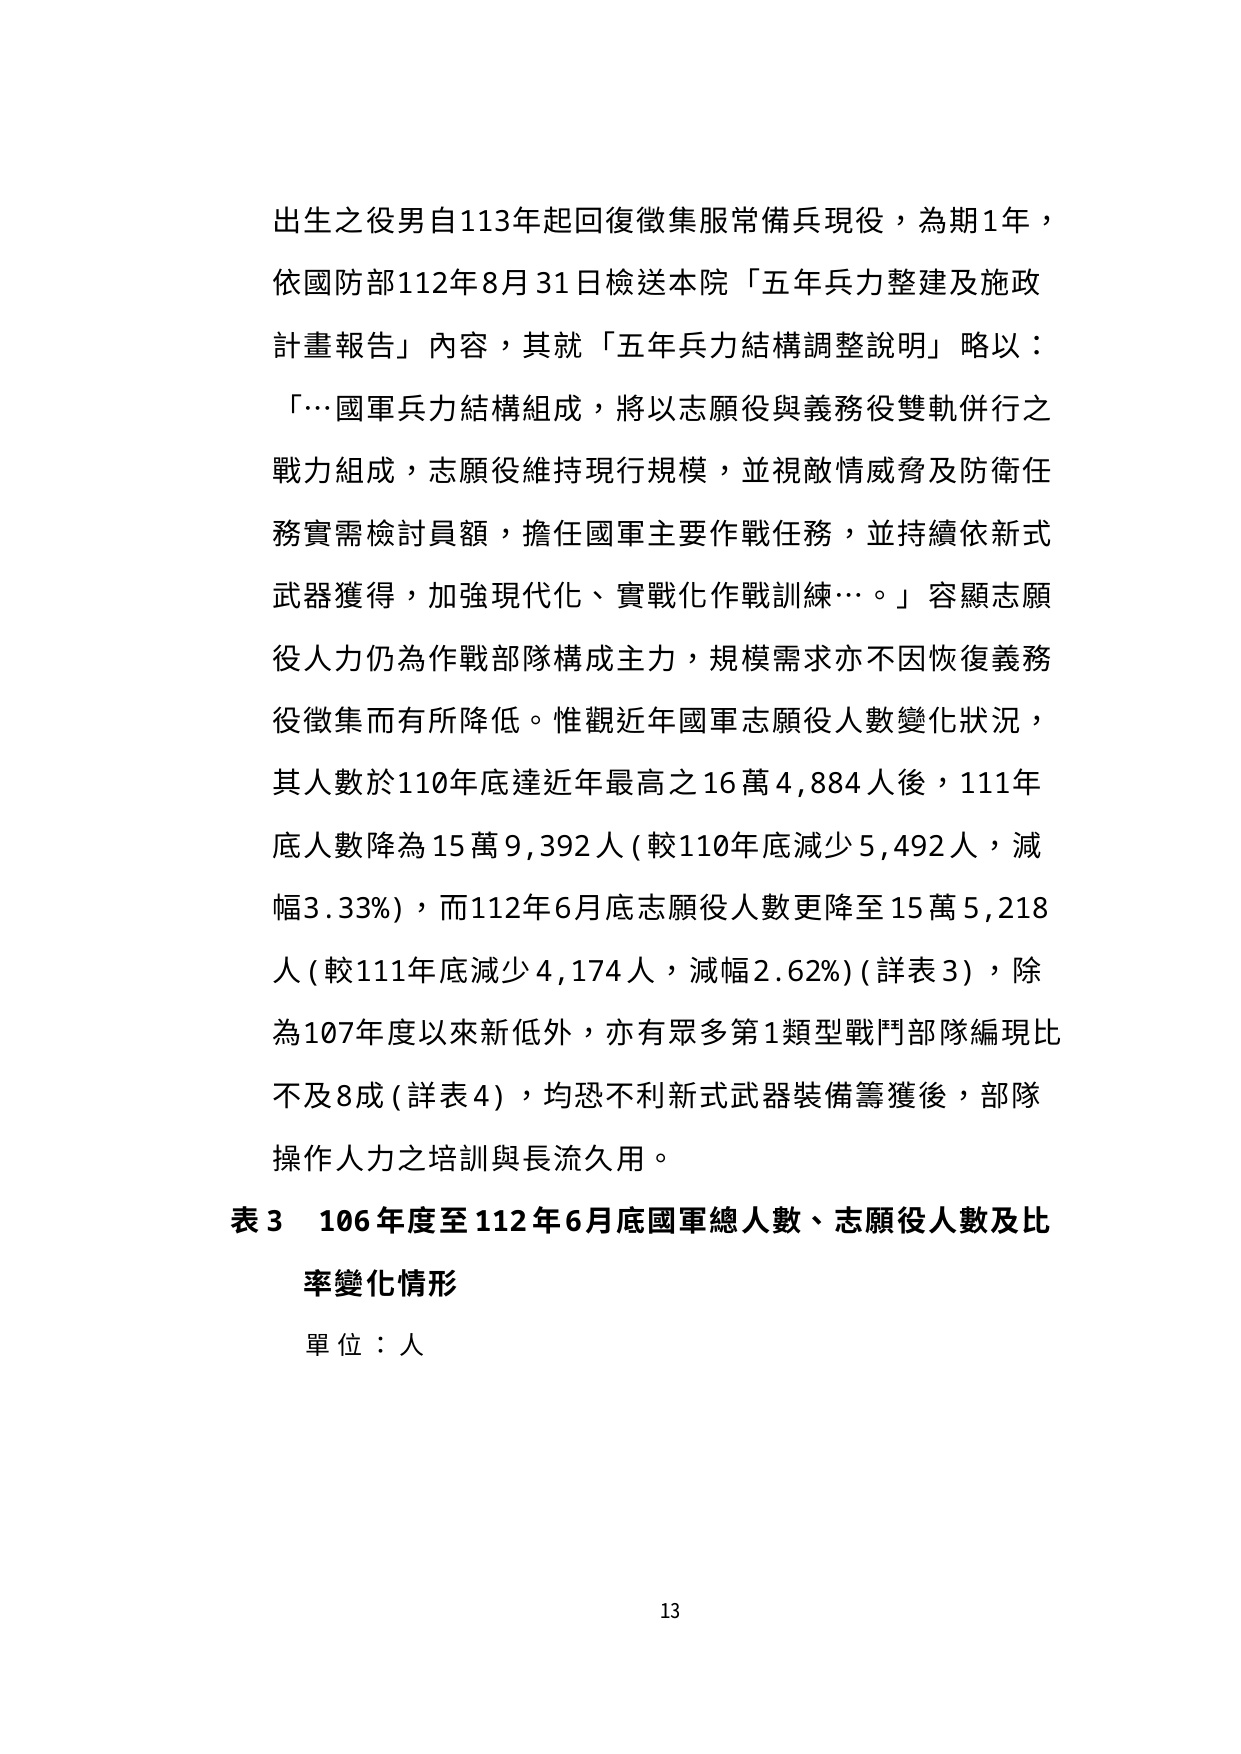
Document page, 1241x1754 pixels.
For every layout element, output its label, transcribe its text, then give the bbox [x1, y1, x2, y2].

text 鑑於未來戰爭決勝關鍵在於軍隊之質而非量，武器愈精密科技，愈需高素質長役期人力之投入，行政院爰於101年1月2日核定「募兵制實施計畫」，期透過兵役轉型朝向募兵制，藉由招募及培訓役期長、意願強、經驗熟之志願役人力，結合先進武器裝備更新換裝，打造「小而精、小而強、小而巧」之專業化常備部隊。復國防部為因應防衛作戰兵力需求，於111年12月29日公告，94年次以後出生之役男自113年起回復徵集服常備兵現役，為期1年，依國防部112年8月31日檢送本院「五年兵力整建及施政計畫報告」內容，其就「五年兵力結構調整說明」略以：「…國軍兵力結構組成，將以志願役與義務役雙軌併行之戰力組成，志願役維持現行規模，並視敵情威脅及防衛任務實需檢討員額，擔任國軍主要作戰任務，並持續依新式武器獲得，加強現代化、實戰化作戰訓練…。」容顯志願役人力仍為作戰部隊構成主力，規模需求亦不因恢復義務役徵集而有所降低。惟觀近年國軍志願役人數變化狀況，其人數於110年底達近年最高之16萬4,884人後，111年底人數降為15萬9,392人(較110年底減少5,492人，減幅3.33%)，而112年6月底志願役人數更降至15萬5,218人(較111年底減少4,174人，減幅2.62%)(詳表3)，除為107年度以來新低外，亦有眾多第1類型戰鬥部隊編現比不及8成(詳表4)，均恐不利新式武器裝備籌獲後，部隊操作人力之培訓與長流久用。 [266, 177, 1063, 1177]
text 表3 106年度至112年6月底國軍總人數、志願役人數及比率變化情形 單位：人 [221, 1177, 1056, 1365]
